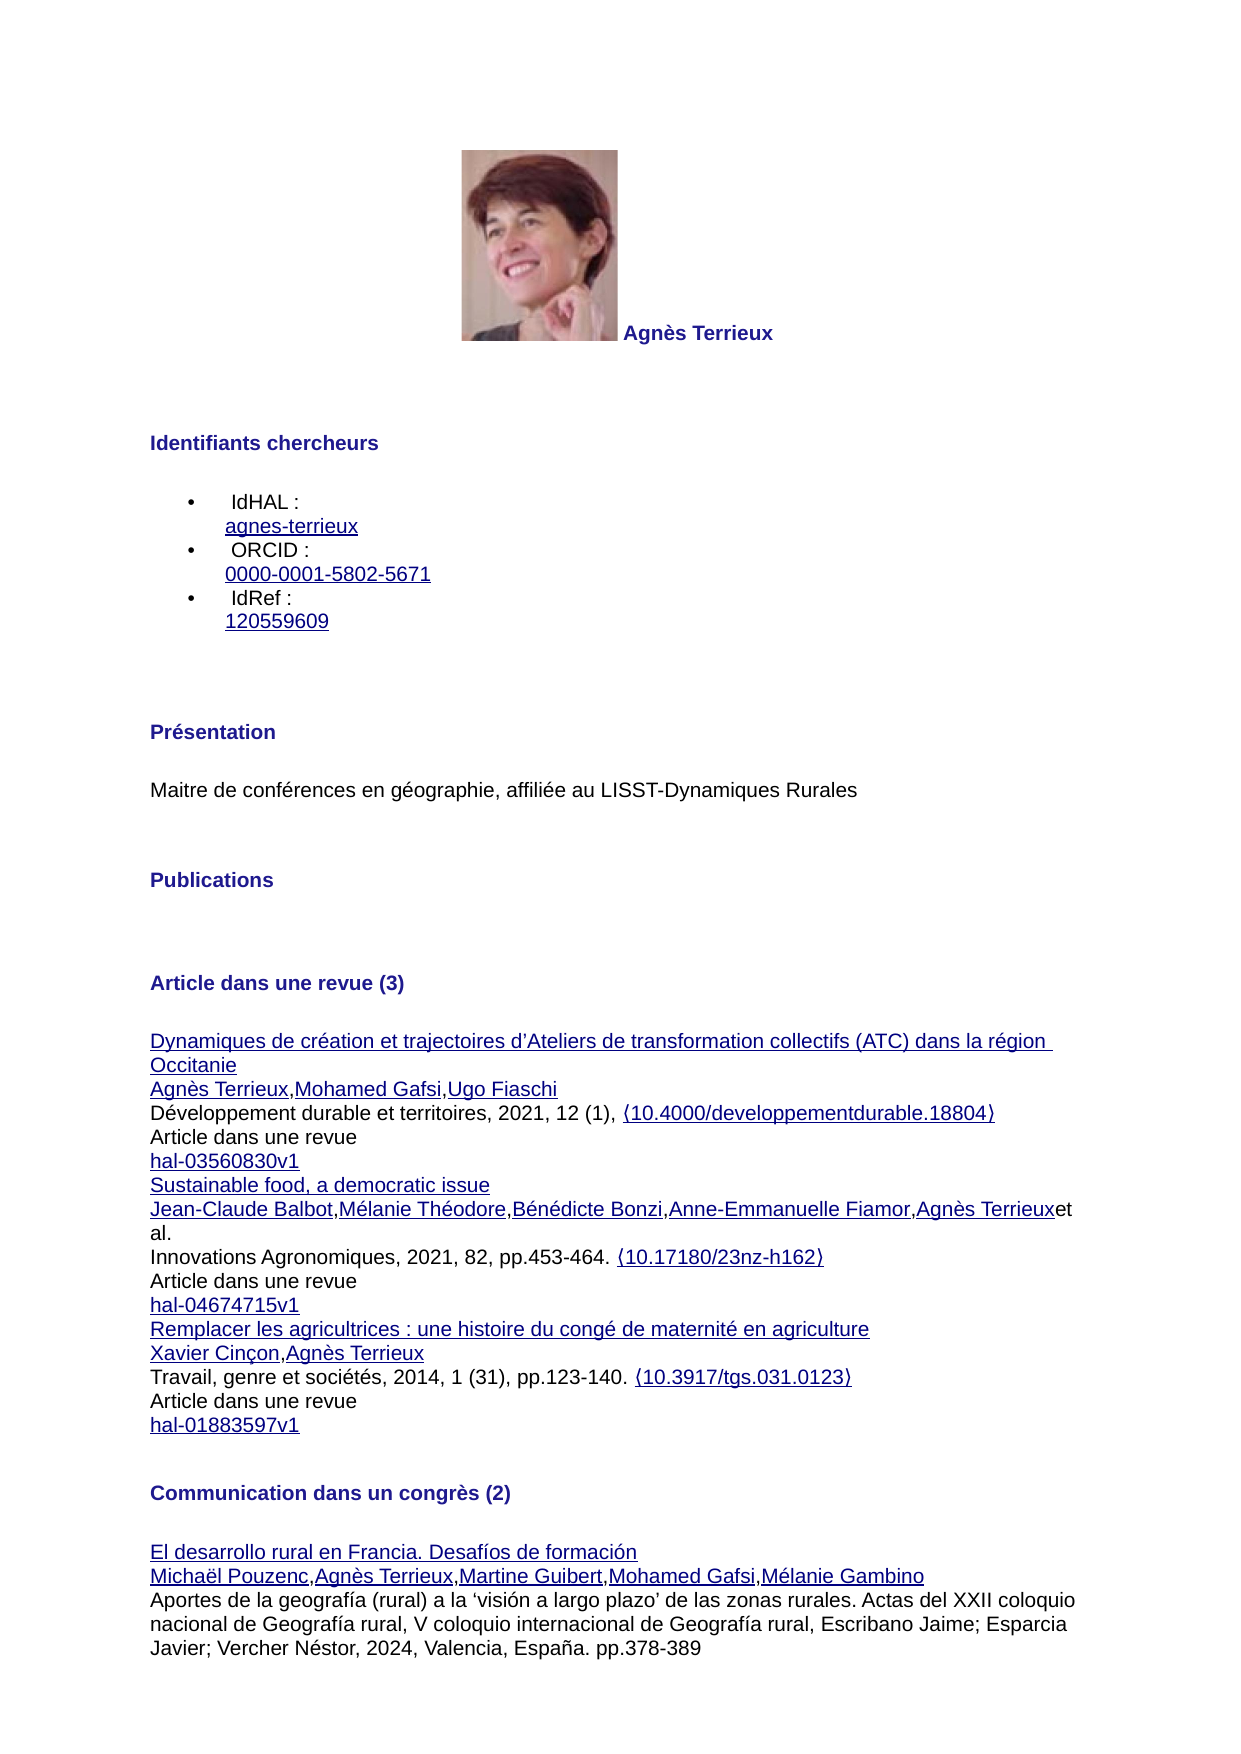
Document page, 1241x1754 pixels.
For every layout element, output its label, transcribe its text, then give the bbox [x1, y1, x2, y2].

table_cell Sustainable food, a democratic issue Jean-Claude Balbot,Mélanie Théodore,Bénédicte Bonzi,Anne-Emmanuelle Fiamor,Agnès Terrieuxet al. Innovations Agronomiques, 2021, 82, pp.453-464. ⟨10.17180/23nz-h162⟩ Article dans une revue hal-04674715v1 [150, 1173, 1090, 1317]
text Maitre de conférences en géographie, affiliée au LISST-Dynamiques Rurales [150, 778, 1090, 802]
list 120559609 [187, 609, 1090, 633]
list 0000-0001-5802-5671 [187, 561, 1090, 585]
picture [461, 150, 618, 341]
subtitle Identifiants chercheurs [150, 431, 1090, 455]
subtitle Communication dans un congrès (2) [150, 1481, 1090, 1505]
list ORCID : [187, 537, 1090, 561]
table_cell Remplacer les agricultrices : une histoire du congé de maternité en agriculture Xavier Cinçon,Agnès Terrieux Travail, genre et sociétés, 2014, 1 (31), pp.123-140. ⟨10.3917/tgs.031.0123⟩ Article dans une revue hal-01883597v1 [150, 1317, 1090, 1436]
subtitle Publications [150, 868, 1090, 892]
table_header Dynamiques de création et trajectoires d’Ateliers de transformation collectifs (ATC) dans la région Occitanie Agnès Terrieux,Mohamed Gafsi,Ugo Fiaschi Développement durable et territoires, 2021, 12 (1), ⟨10.4000/developpementdurable.18804⟩ Article dans une revue hal-03560830v1 [150, 1029, 1090, 1173]
subtitle Agnès Terrieux [150, 150, 1090, 345]
subtitle Présentation [150, 720, 1090, 744]
table_header El desarrollo rural en Francia. Desafíos de formación Michaël Pouzenc,Agnès Terrieux,Martine Guibert,Mohamed Gafsi,Mélanie Gambino Aportes de la geografía (rural) a la ‘visión a largo plazo’ de las zonas rurales. Actas del XXII coloquio nacional de Geografía rural, V coloquio internacional de Geografía rural, Escribano Jaime; Esparcia Javier; Vercher Néstor, 2024, Valencia, España. pp.378-389 [150, 1540, 1090, 1659]
list IdRef : [187, 585, 1090, 609]
subtitle Article dans une revue (3) [150, 971, 1090, 995]
list IdHAL : [187, 489, 1090, 513]
list agnes-terrieux [187, 513, 1090, 537]
